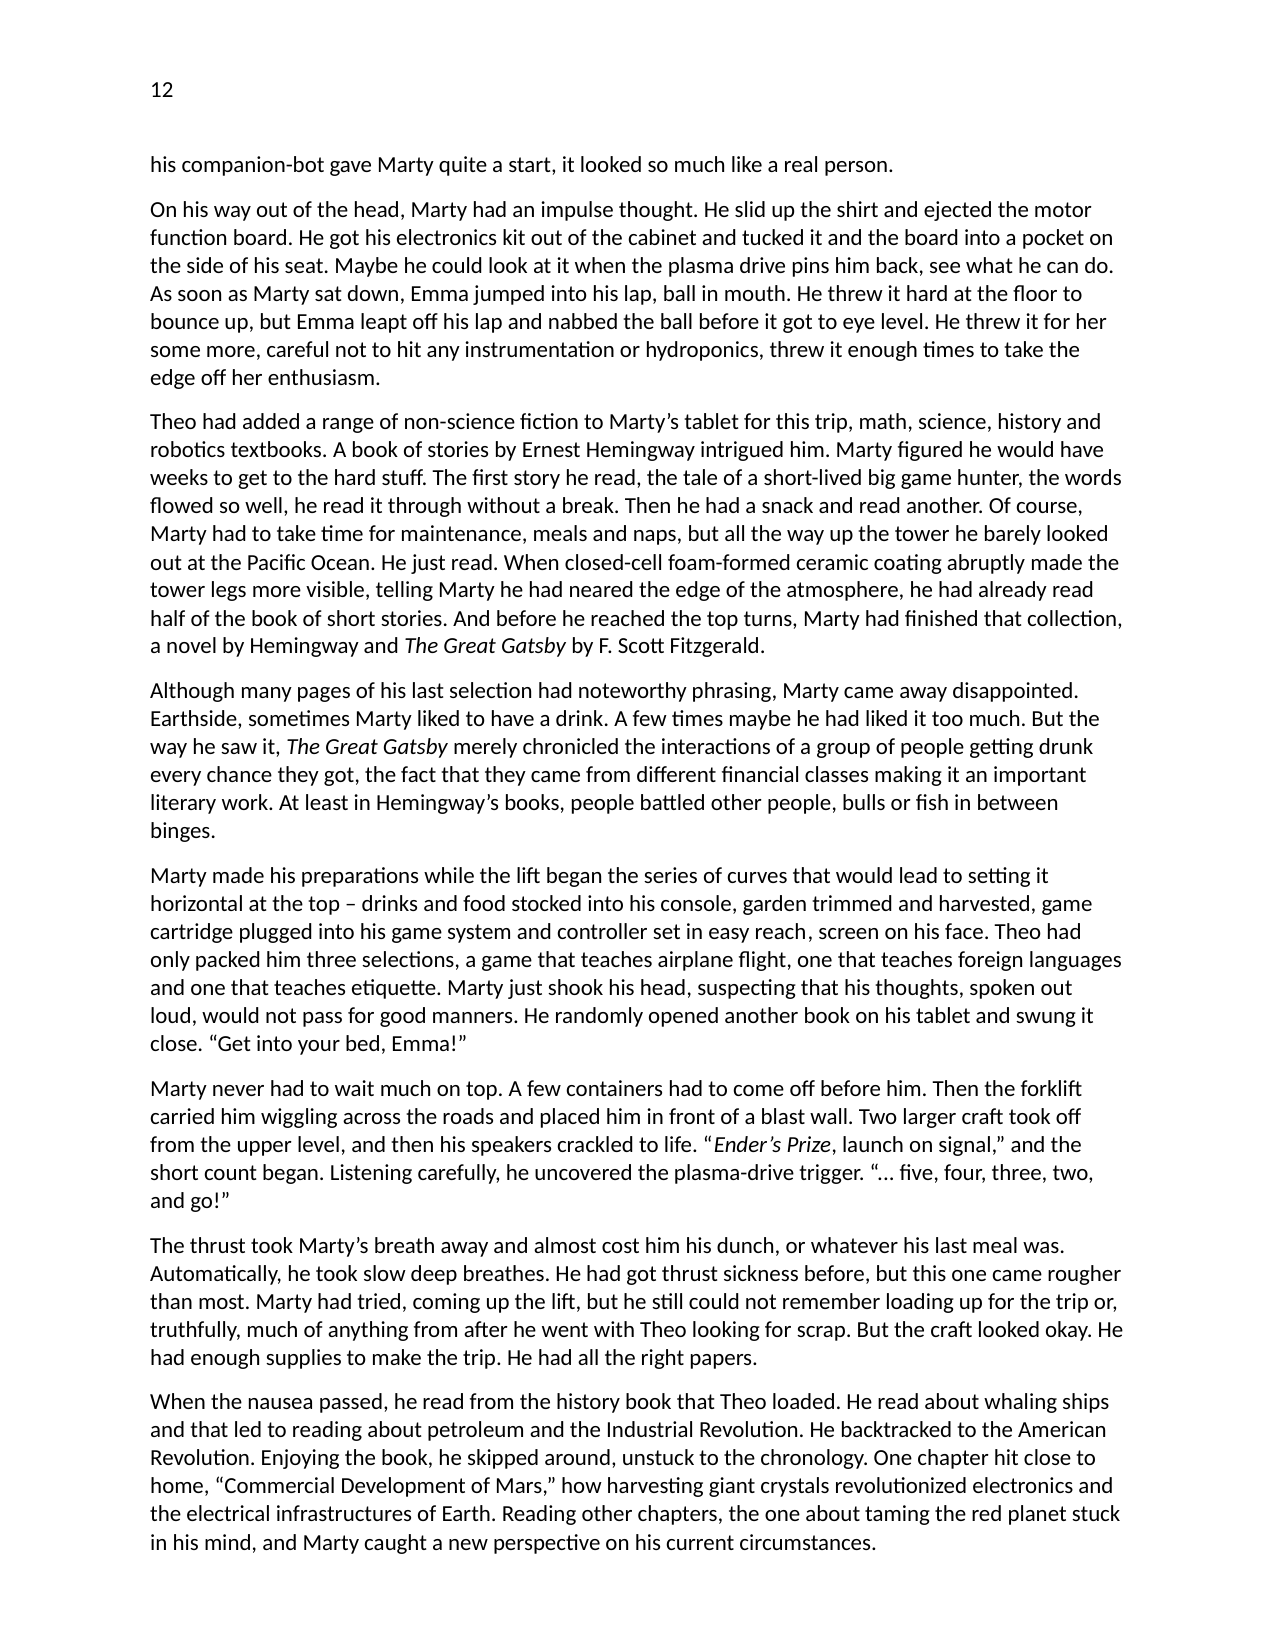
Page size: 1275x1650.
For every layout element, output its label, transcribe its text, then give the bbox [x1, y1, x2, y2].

text The thrust took Marty’s breath away and almost cost him his dunch, or whatever his last meal was. Automatically, he took slow deep breathes. He had got thrust sickness before, but this one came rougher than most. Marty had tried, coming up the lift, but he still could not remember loading up for the trip or, truthfully, much of anything from after he went with Theo looking for scrap. But the craft looked okay. He had enough supplies to make the trip. He had all the right papers. [150, 1231, 1125, 1371]
text Although many pages of his last selection had noteworthy phrasing, Marty came away disappointed. Earthside, sometimes Marty liked to have a drink. A few times maybe he had liked it too much. But the way he saw it, The Great Gatsby merely chronicled the interactions of a group of people getting drunk every chance they got, the fact that they came from different financial classes making it an important literary work. At least in Hemingway’s books, people battled other people, bulls or fish in between binges. [150, 676, 1125, 844]
text When the nausea passed, he read from the history book that Theo loaded. He read about whaling ships and that led to reading about petroleum and the Industrial Revolution. He backtracked to the American Revolution. Enjoying the book, he skipped around, unstuck to the chronology. One chapter hit close to home, “Commercial Development of Mars,” how harvesting giant crystals revolutionized electronics and the electrical infrastructures of Earth. Reading other chapters, the one about taming the red planet stuck in his mind, and Marty caught a new perspective on his current circumstances. [150, 1387, 1125, 1556]
text Marty made his preparations while the lift began the series of curves that would lead to setting it horizontal at the top – drinks and food stocked into his console, garden trimmed and harvested, game cartridge plugged into his game system and controller set in easy reach, screen on his face. Theo had only packed him three selections, a game that teaches airplane flight, one that teaches foreign languages and one that teaches etiquette. Marty just shook his head, suspecting that his thoughts, spoken out loud, would not pass for good manners. He randomly opened another book on his tablet and swung it close. “Get into your bed, Emma!” [150, 861, 1125, 1057]
text his companion-bot gave Marty quite a start, it looked so much like a real person. [150, 150, 1125, 178]
text Marty never had to wait much on top. A few containers had to come off before him. Then the forklift carried him wiggling across the roads and placed him in front of a blast wall. Two larger craft took off from the upper level, and then his speakers crackled to life. “Ender’s Prize, launch on signal,” and the short count began. Listening carefully, he uncovered the plasma-drive trigger. “... five, four, three, two, and go!” [150, 1074, 1125, 1214]
text On his way out of the head, Marty had an impulse thought. He slid up the shirt and ejected the motor function board. He got his electronics kit out of the cabinet and tucked it and the board into a pocket on the side of his seat. Maybe he could look at it when the plasma drive pins him back, see what he can do. As soon as Marty sat down, Emma jumped into his lap, ball in mouth. He threw it hard at the floor to bounce up, but Emma leapt off his lap and nabbed the ball before it got to eye level. He threw it for her some more, careful not to hit any instrumentation or hydroponics, threw it enough times to take the edge off her enthusiasm. [150, 195, 1125, 391]
text Theo had added a range of non-science fiction to Marty’s tablet for this trip, math, science, history and robotics textbooks. A book of stories by Ernest Hemingway intrigued him. Marty figured he would have weeks to get to the hard stuff. The first story he read, the tale of a short-lived big game hunter, the words flowed so well, he read it through without a break. Then he had a snack and read another. Of course, Marty had to take time for maintenance, meals and naps, but all the way up the tower he barely looked out at the Pacific Ocean. He just read. When closed-cell foam-formed ceramic coating abruptly made the tower legs more visible, telling Marty he had neared the edge of the atmosphere, he had already read half of the book of short stories. And before he reached the top turns, Marty had finished that collection, a novel by Hemingway and The Great Gatsby by F. Scott Fitzgerald. [150, 407, 1125, 660]
